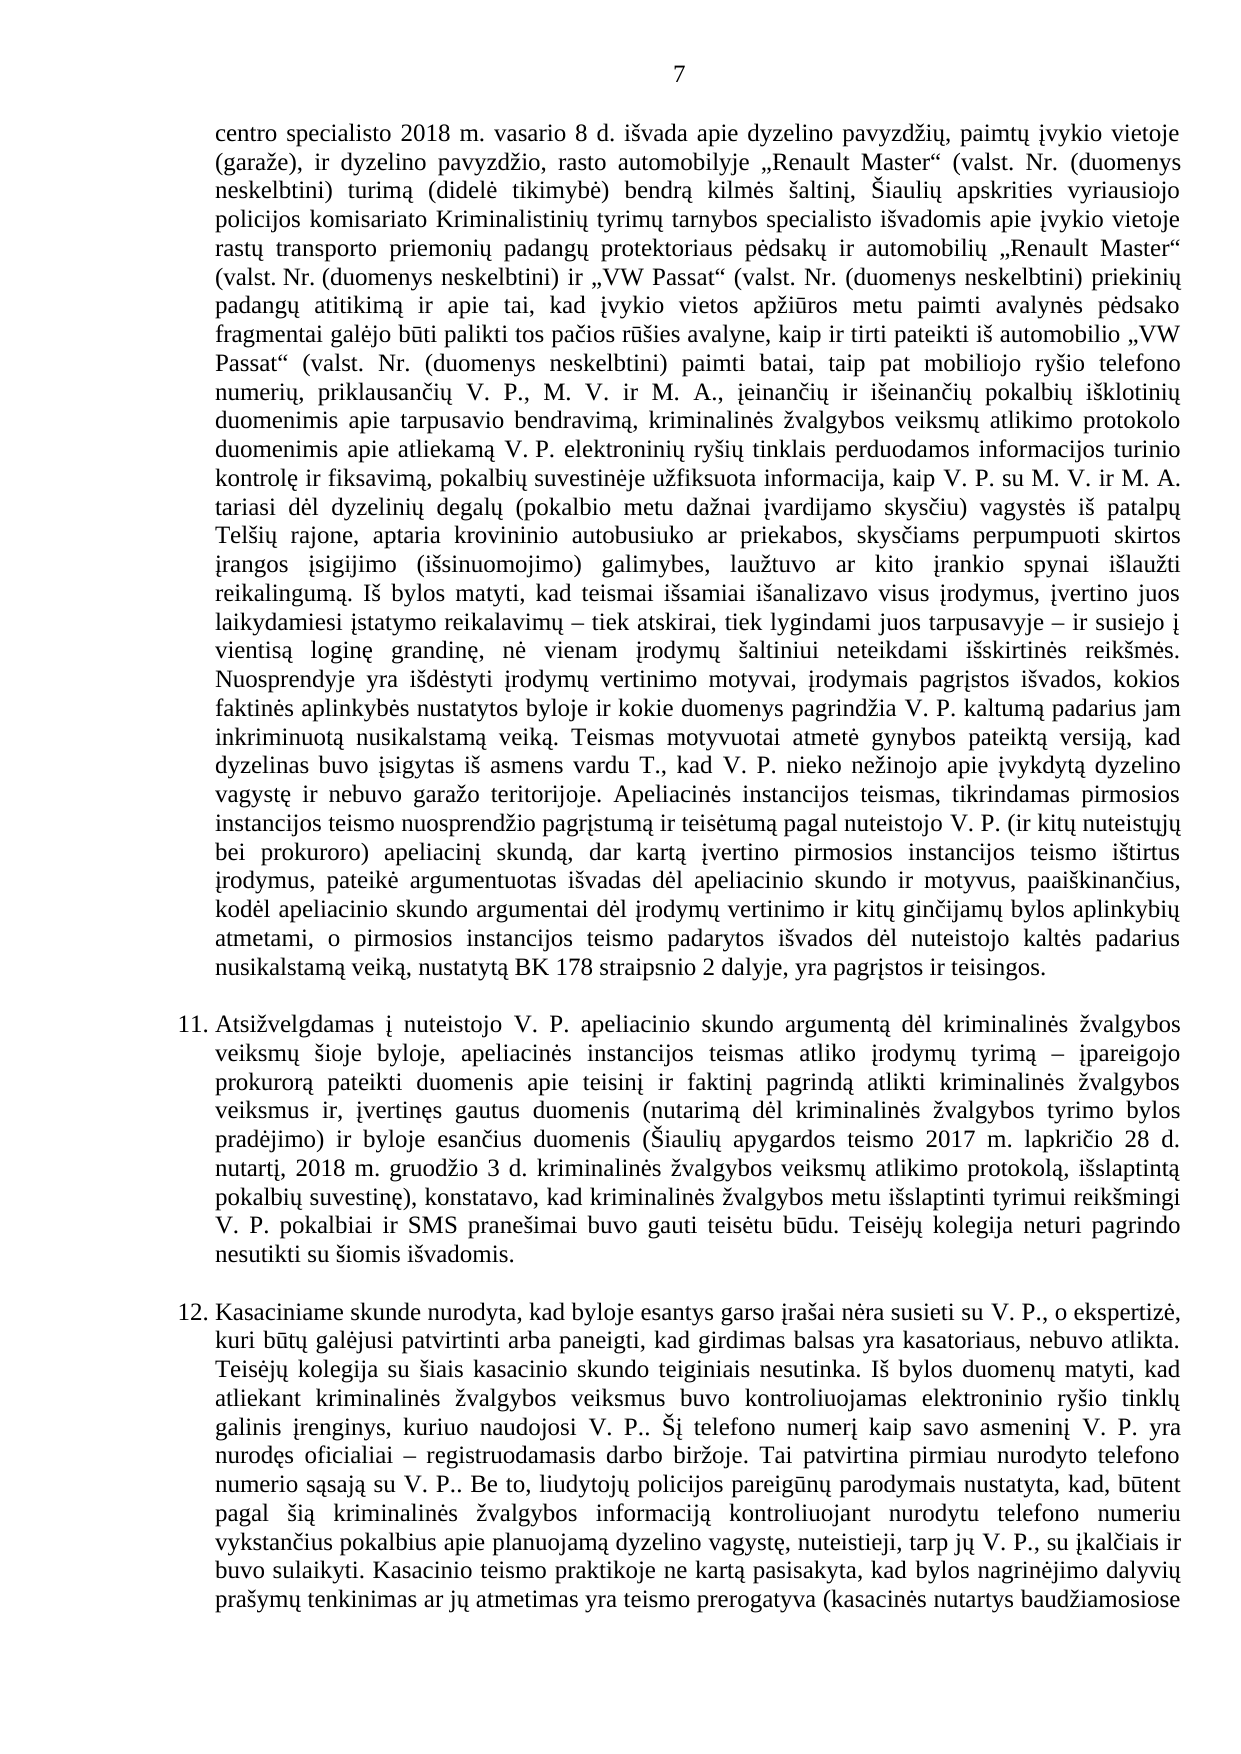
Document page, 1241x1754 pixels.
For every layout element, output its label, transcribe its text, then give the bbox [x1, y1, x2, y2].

text 12. Kasaciniame skunde nurodyta, kad byloje esantys garso įrašai nėra susieti su V. P., o ekspertizė, kuri būtų galėjusi patvirtinti arba paneigti, kad girdimas balsas yra kasatoriaus, nebuvo atlikta. Teisėjų kolegija su šiais kasacinio skundo teiginiais nesutinka. Iš bylos duomenų matyti, kad atliekant kriminalinės žvalgybos veiksmus buvo kontroliuojamas elektroninio ryšio tinklų galinis įrenginys, kuriuo naudojosi V. P.. Šį telefono numerį kaip savo asmeninį V. P. yra nurodęs oficialiai – registruodamasis darbo biržoje. Tai patvirtina pirmiau nurodyto telefono numerio sąsają su V. P.. Be to, liudytojų policijos pareigūnų parodymais nustatyta, kad, būtent pagal šią kriminalinės žvalgybos informaciją kontroliuojant nurodytu telefono numeriu vykstančius pokalbius apie planuojamą dyzelino vagystę, nuteistieji, tarp jų V. P., su įkalčiais ir buvo sulaikyti. Kasacinio teismo praktikoje ne kartą pasisakyta, kad bylos nagrinėjimo dalyvių prašymų tenkinimas ar jų atmetimas yra teismo prerogatyva (kasacinės nutartys baudžiamosiose [177, 1297, 1181, 1613]
text centro specialisto 2018 m. vasario 8 d. išvada apie dyzelino pavyzdžių, paimtų įvykio vietoje (garaže), ir dyzelino pavyzdžio, rasto automobilyje „Renault Master“ (valst. Nr. (duomenys neskelbtini) turimą (didelė tikimybė) bendrą kilmės šaltinį, Šiaulių apskrities vyriausiojo policijos komisariato Kriminalistinių tyrimų tarnybos specialisto išvadomis apie įvykio vietoje rastų transporto priemonių padangų protektoriaus pėdsakų ir automobilių „Renault Master“ (valst. Nr. (duomenys neskelbtini) ir „VW Passat“ (valst. Nr. (duomenys neskelbtini) priekinių padangų atitikimą ir apie tai, kad įvykio vietos apžiūros metu paimti avalynės pėdsako fragmentai galėjo būti palikti tos pačios rūšies avalyne, kaip ir tirti pateikti iš automobilio „VW Passat“ (valst. Nr. (duomenys neskelbtini) paimti batai, taip pat mobiliojo ryšio telefono numerių, priklausančių V. P., M. V. ir M. A., įeinančių ir išeinančių pokalbių išklotinių duomenimis apie tarpusavio bendravimą, kriminalinės žvalgybos veiksmų atlikimo protokolo duomenimis apie atliekamą V. P. elektroninių ryšių tinklais perduodamos informacijos turinio kontrolę ir fiksavimą, pokalbių suvestinėje užfiksuota informacija, kaip V. P. su M. V. ir M. A. tariasi dėl dyzelinių degalų (pokalbio metu dažnai įvardijamo skysčiu) vagystės iš patalpų Telšių rajone, aptaria krovininio autobusiuko ar priekabos, skysčiams perpumpuoti skirtos įrangos įsigijimo (išsinuomojimo) galimybes, laužtuvo ar kito įrankio spynai išlaužti reikalingumą. Iš bylos matyti, kad teismai išsamiai išanalizavo visus įrodymus, įvertino juos laikydamiesi įstatymo reikalavimų – tiek atskirai, tiek lygindami juos tarpusavyje – ir susiejo į vientisą loginę grandinę, nė vienam įrodymų šaltiniui neteikdami išskirtinės reikšmės. Nuosprendyje yra išdėstyti įrodymų vertinimo motyvai, įrodymais pagrįstos išvados, kokios faktinės aplinkybės nustatytos byloje ir kokie duomenys pagrindžia V. P. kaltumą padarius jam inkriminuotą nusikalstamą veiką. Teismas motyvuotai atmetė gynybos pateiktą versiją, kad dyzelinas buvo įsigytas iš asmens vardu T., kad V. P. nieko nežinojo apie įvykdytą dyzelino vagystę ir nebuvo garažo teritorijoje. Apeliacinės instancijos teismas, tikrindamas pirmosios instancijos teismo nuosprendžio pagrįstumą ir teisėtumą pagal nuteistojo V. P. (ir kitų nuteistųjų bei prokuroro) apeliacinį skundą, dar kartą įvertino pirmosios instancijos teismo ištirtus įrodymus, pateikė argumentuotas išvadas dėl apeliacinio skundo ir motyvus, paaiškinančius, kodėl apeliacinio skundo argumentai dėl įrodymų vertinimo ir kitų ginčijamų bylos aplinkybių atmetami, o pirmosios instancijos teismo padarytos išvados dėl nuteistojo kaltės padarius nusikalstamą veiką, nustatytą BK 178 straipsnio 2 dalyje, yra pagrįstos ir teisingos. [177, 118, 1181, 981]
text 11. Atsižvelgdamas į nuteistojo V. P. apeliacinio skundo argumentą dėl kriminalinės žvalgybos veiksmų šioje byloje, apeliacinės instancijos teismas atliko įrodymų tyrimą – įpareigojo prokurorą pateikti duomenis apie teisinį ir faktinį pagrindą atlikti kriminalinės žvalgybos veiksmus ir, įvertinęs gautus duomenis (nutarimą dėl kriminalinės žvalgybos tyrimo bylos pradėjimo) ir byloje esančius duomenis (Šiaulių apygardos teismo 2017 m. lapkričio 28 d. nutartį, 2018 m. gruodžio 3 d. kriminalinės žvalgybos veiksmų atlikimo protokolą, išslaptintą pokalbių suvestinę), konstatavo, kad kriminalinės žvalgybos metu išslaptinti tyrimui reikšmingi V. P. pokalbiai ir SMS pranešimai buvo gauti teisėtu būdu. Teisėjų kolegija neturi pagrindo nesutikti su šiomis išvadomis. [177, 1009, 1181, 1268]
